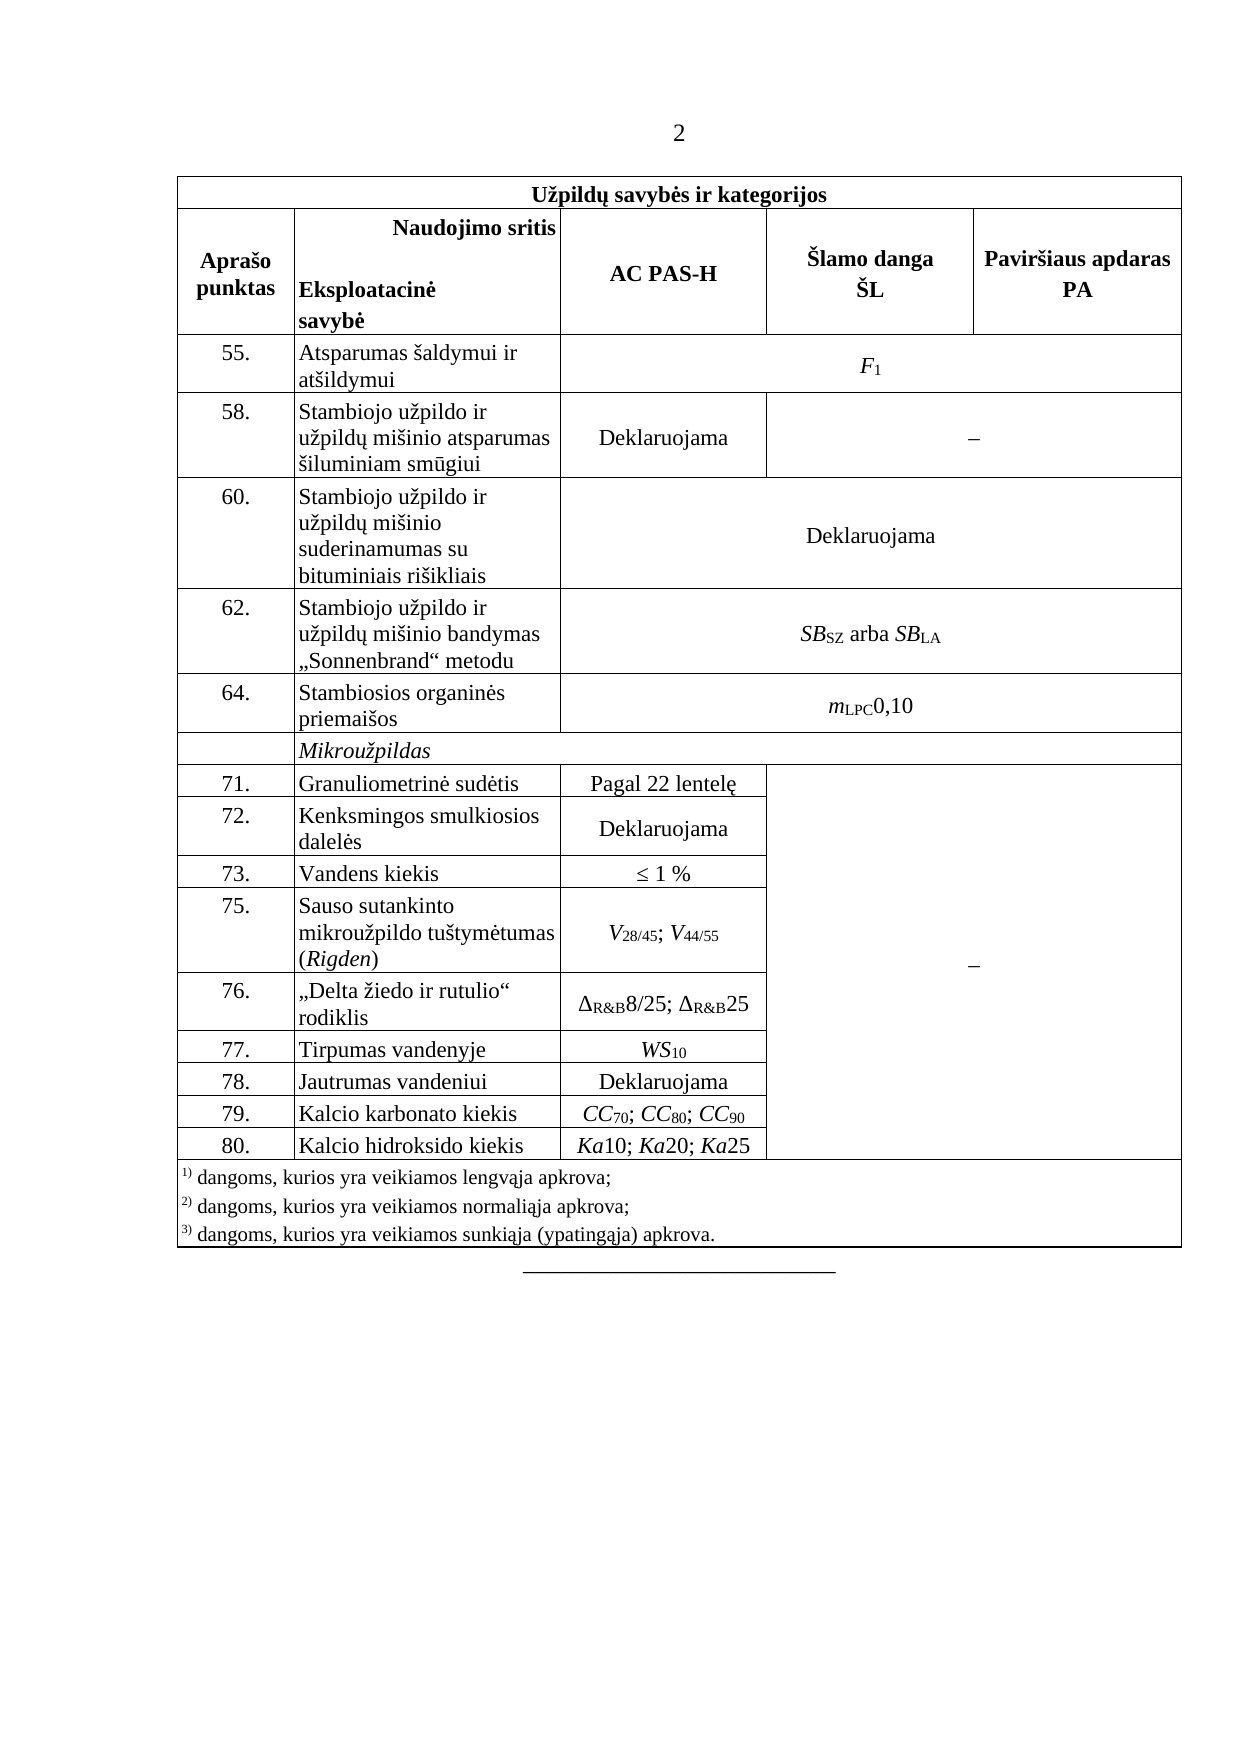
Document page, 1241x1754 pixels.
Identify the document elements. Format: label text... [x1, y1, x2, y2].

table_cell Kalcio karbonato kiekis [295, 1096, 560, 1127]
table_cell V28/45; V44/55 [561, 888, 766, 972]
table_cell 62. [178, 589, 294, 673]
table_cell 60. [178, 478, 294, 588]
table_cell Deklaruojama [561, 797, 766, 854]
table_cell Stambiojo užpildo ir užpildų mišinio atsparumas šiluminiam smūgiui [295, 393, 560, 477]
table_cell WS10 [561, 1031, 766, 1062]
table_cell 80. [178, 1128, 294, 1159]
table_cell Granuliometrinė sudėtis [295, 765, 560, 796]
table_cell – [767, 393, 1181, 477]
table_cell Jautrumas vandeniui [295, 1063, 560, 1094]
table_cell 64. [178, 674, 294, 732]
table_cell ΔR&B8/25; ΔR&B25 [561, 973, 766, 1030]
table_cell Tirpumas vandenyje [295, 1031, 560, 1062]
table_cell AC PAS-H [561, 209, 766, 333]
table_cell F1 [561, 335, 1181, 392]
table_cell Aprašo punktas [178, 209, 294, 333]
table_cell CC70; CC80; CC90 [561, 1096, 766, 1127]
table_cell 78. [178, 1063, 294, 1094]
table_cell – [767, 765, 1181, 1159]
table_cell Vandens kiekis [295, 856, 560, 887]
table_cell Stambiojo užpildo ir užpildų mišinio suderinamumas su bituminiais rišikliais [295, 478, 560, 588]
table_cell Ka10; Ka20; Ka25 [561, 1128, 766, 1159]
table_header Užpildų savybės ir kategorijos [178, 177, 1181, 208]
table_cell Naudojimo sritis Eksploatacinė savybė [295, 209, 560, 333]
table_cell 55. [178, 335, 294, 392]
table_cell 1) dangoms, kurios yra veikiamos lengvąja apkrova; 2) dangoms, kurios yra veikiamos normaliąja apkrova; 3) dangoms, kurios yra veikiamos sunkiąja (ypatingąja) apkrova. [178, 1160, 1181, 1246]
table_cell Pagal 22 lentelę [561, 765, 766, 796]
table_cell „Delta žiedo ir rutulio“ rodiklis [295, 973, 560, 1030]
table_cell SBSZ arba SBLA [561, 589, 1181, 673]
table_cell Stambiojo užpildo ir užpildų mišinio bandymas „Sonnenbrand“ metodu [295, 589, 560, 673]
table_cell Stambiosios organinės priemaišos [295, 674, 560, 732]
table_cell Šlamo danga ŠL [767, 209, 973, 333]
table_cell Mikroužpildas [295, 733, 1181, 764]
table_cell 58. [178, 393, 294, 477]
table_cell Deklaruojama [561, 1063, 766, 1094]
table_cell Paviršiaus apdaras PA [974, 209, 1181, 333]
table_cell mLPC0,10 [561, 674, 1181, 732]
table_cell 77. [178, 1031, 294, 1062]
table_cell [178, 733, 294, 764]
table_cell Sauso sutankinto mikroužpildo tuštymėtumas (Rigden) [295, 888, 560, 972]
table_cell Deklaruojama [561, 478, 1181, 588]
table_cell Kenksmingos smulkiosios dalelės [295, 797, 560, 854]
table_cell Kalcio hidroksido kiekis [295, 1128, 560, 1159]
table_cell 75. [178, 888, 294, 972]
table_cell ≤ 1 % [561, 856, 766, 887]
table_cell 71. [178, 765, 294, 796]
table_cell Atsparumas šaldymui ir atšildymui [295, 335, 560, 392]
table_cell Deklaruojama [561, 393, 766, 477]
text _________________________ [177, 1248, 1181, 1276]
table_cell 73. [178, 856, 294, 887]
table_cell 79. [178, 1096, 294, 1127]
table_cell 76. [178, 973, 294, 1030]
table_cell 72. [178, 797, 294, 854]
